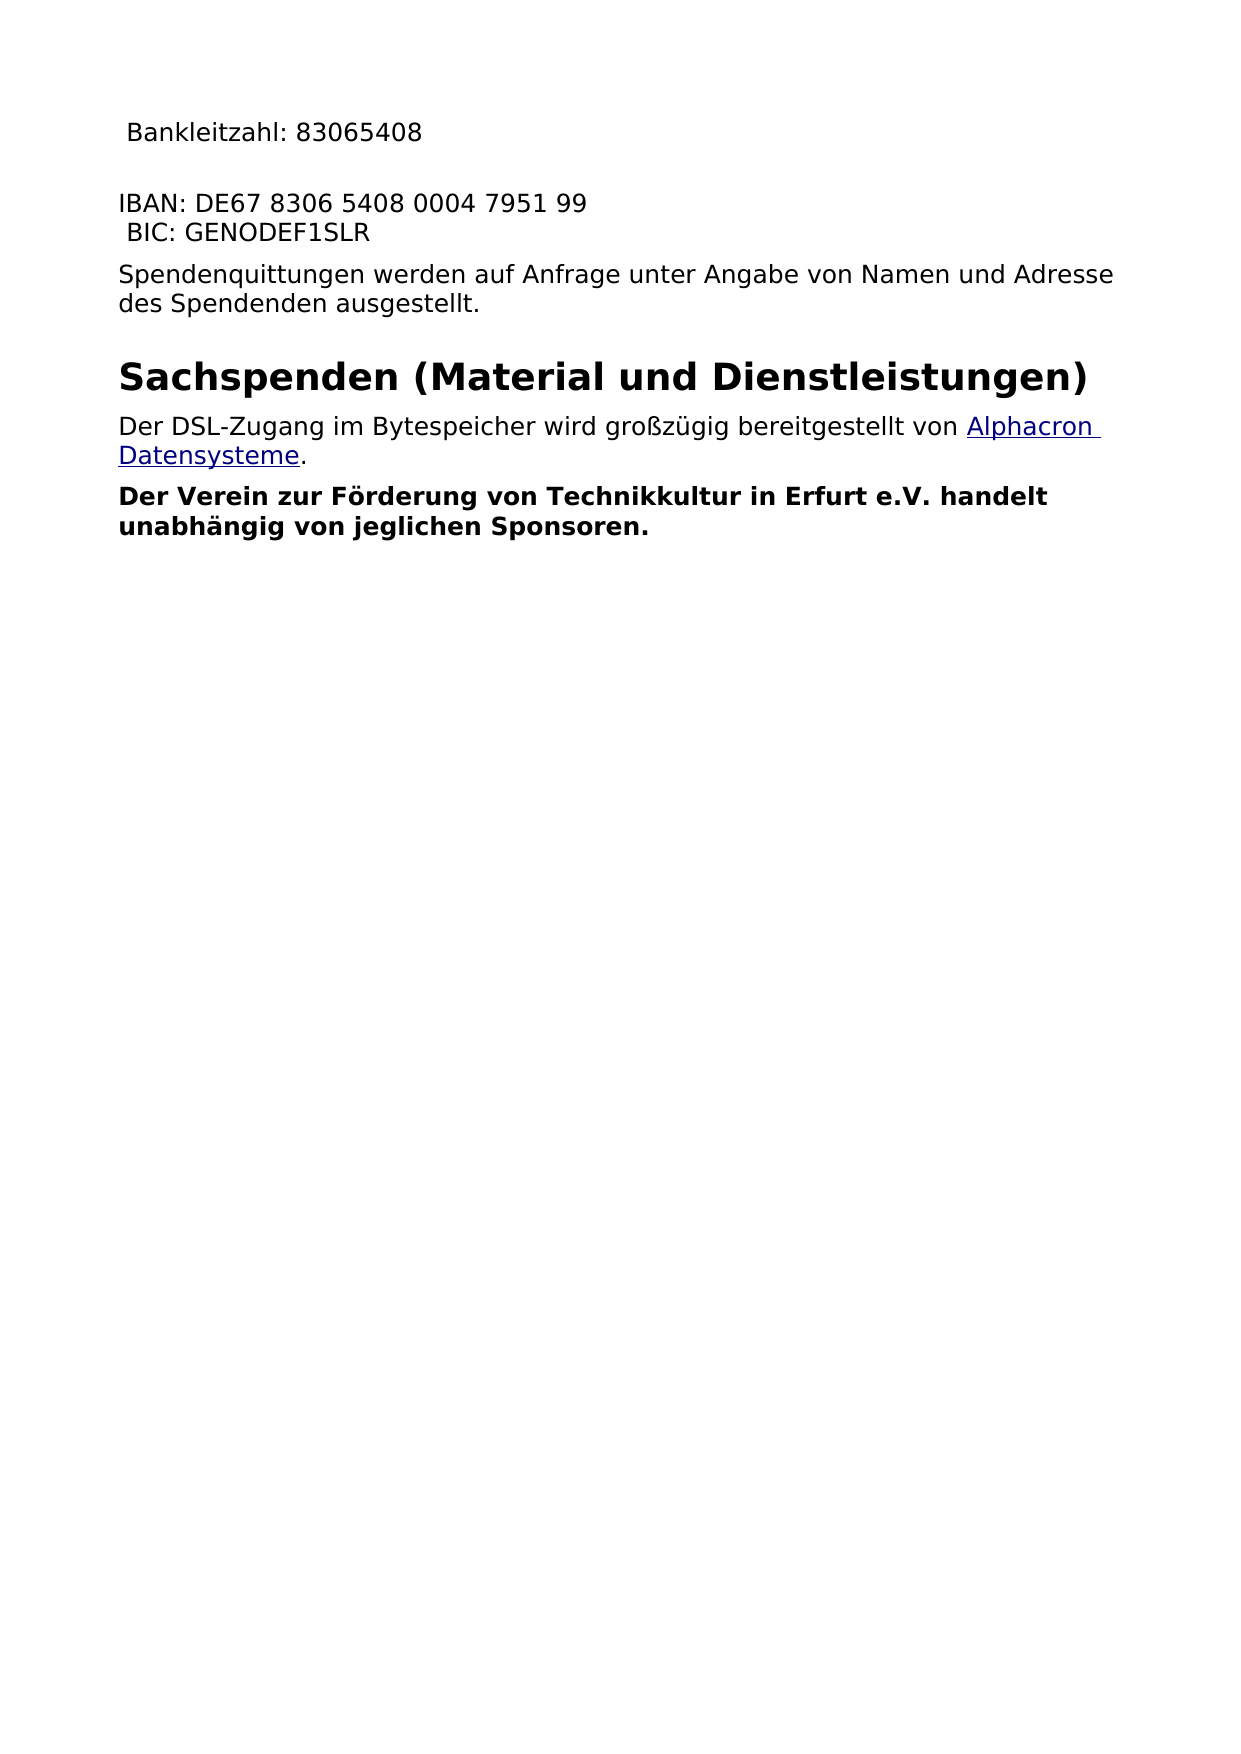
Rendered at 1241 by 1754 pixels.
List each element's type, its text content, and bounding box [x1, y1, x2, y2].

subtitle Sachspenden (Material und Dienstleistungen) [118, 356, 1122, 399]
text Der Verein zur Förderung von Technikkultur in Erfurt e.V. handelt unabhängig von jeglichen Sponsoren. [118, 483, 1122, 541]
text IBAN: DE67 8306 5408 0004 7951 99 BIC: GENODEF1SLR [118, 189, 1122, 247]
text Spendenquittungen werden auf Anfrage unter Angabe von Namen und Adresse des Spendenden ausgestellt. [118, 260, 1122, 318]
text Bankleitzahl: 83065408 [118, 118, 1122, 176]
text Der DSL-Zugang im Bytespeicher wird großzügig bereitgestellt von Alphacron Datensysteme. [118, 412, 1122, 470]
